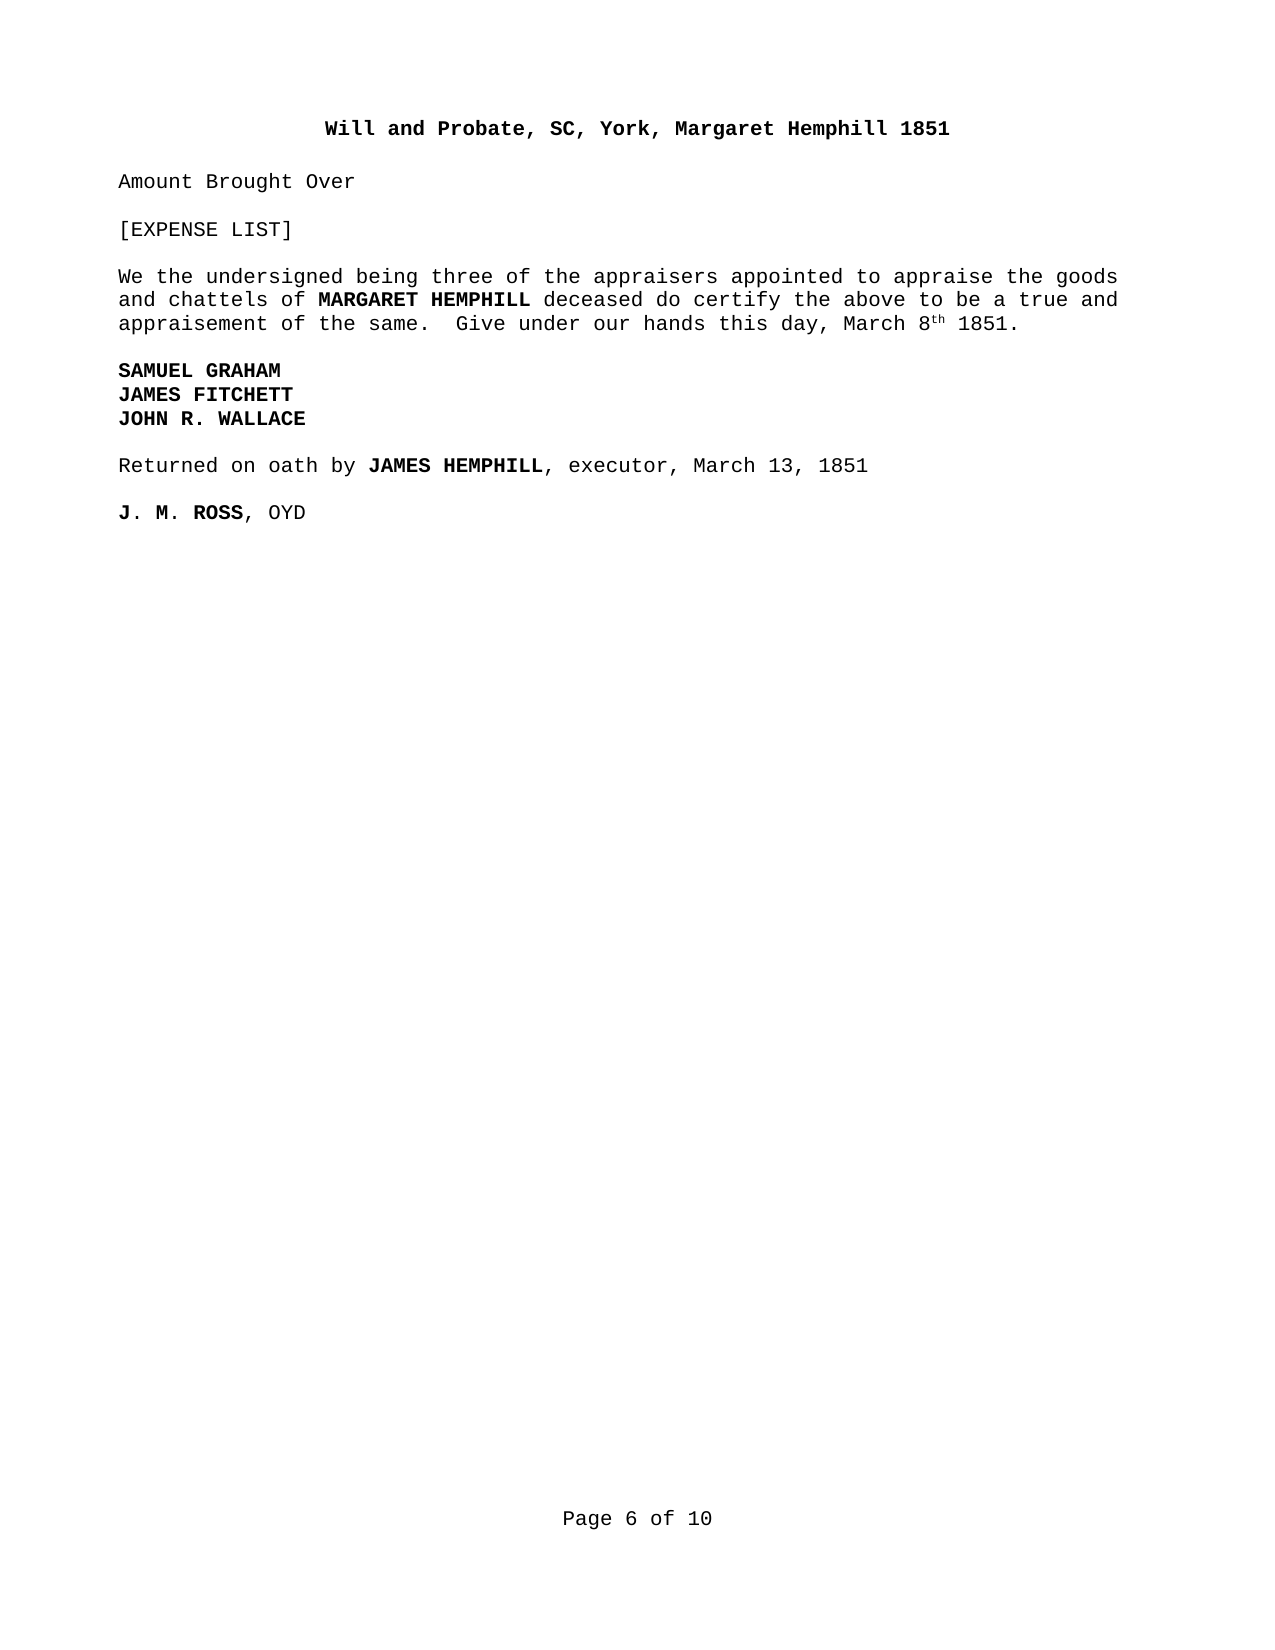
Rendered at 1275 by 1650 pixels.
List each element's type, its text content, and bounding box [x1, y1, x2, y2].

text We the undersigned being three of the appraisers appointed to appraise the goods and chattels of Margaret Hemphill deceased do certify the above to be a true and appraisement of the same. Give under our hands this day, March 8th 1851. [118, 266, 1157, 337]
text Amount Brought Over [118, 171, 1157, 195]
text James FitcheTT [118, 384, 1157, 408]
text Samuel Graham [118, 360, 1157, 384]
text [EXPENSE LIST] [118, 218, 1157, 242]
text Returned on oath by James Hemphill, executor, March 13, 1851 [118, 455, 1157, 479]
text J. M. Ross, OYD [118, 502, 1157, 526]
text John R. Wallace [118, 408, 1157, 431]
